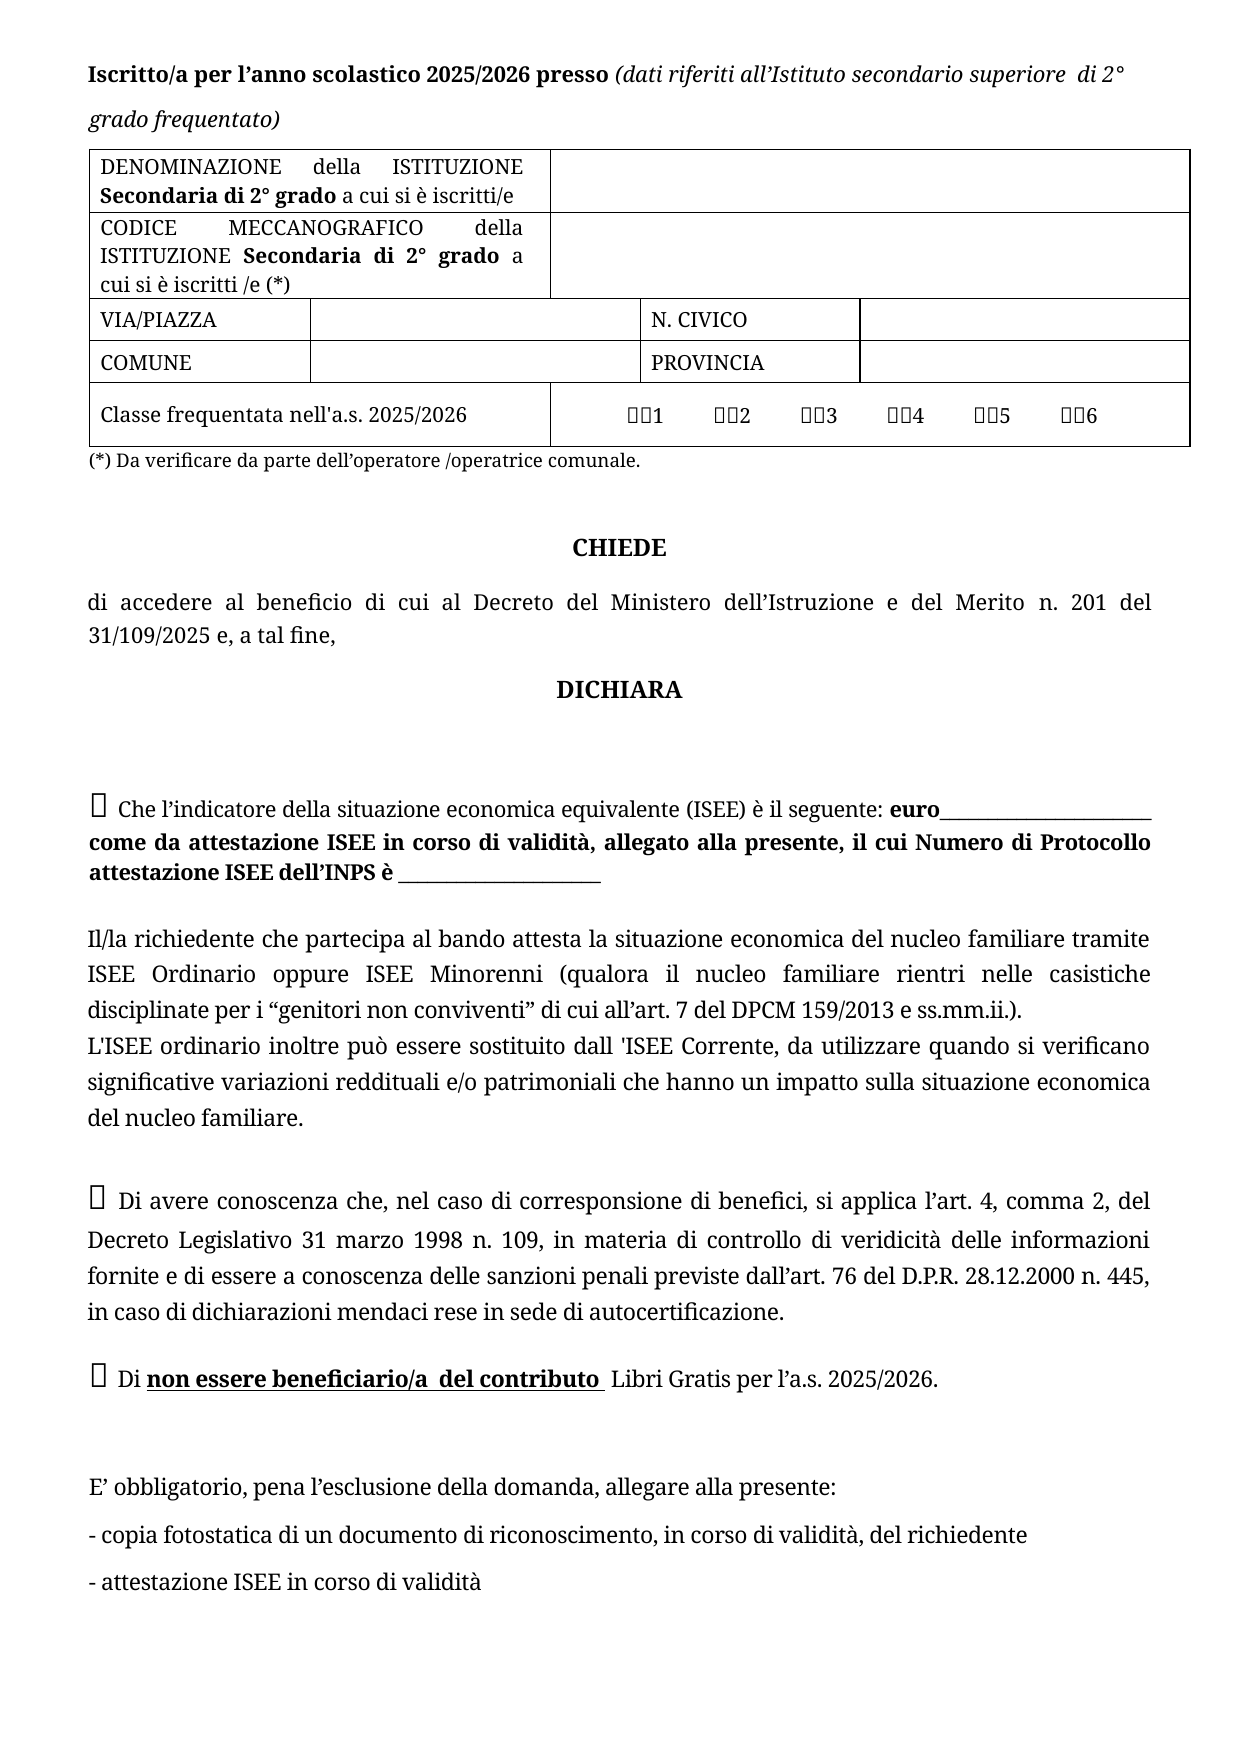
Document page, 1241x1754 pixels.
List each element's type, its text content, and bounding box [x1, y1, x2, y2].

table_cell Classe frequentata nell'a.s. 2025/2026 [90, 383, 550, 446]
text DICHIARA [87, 673, 1152, 705]
text  Che l’indicatore della situazione economica equivalente (ISEE) è il seguente: euro______________________ come da attestazione ISEE in corso di validità, allegato alla presente, il cui Numero di Protocollo attestazione ISEE dell’INPS è _____________________ [89, 782, 1152, 887]
table_header [551, 150, 1189, 212]
text L'ISEE ordinario inoltre può essere sostituito dall 'ISEE Corrente, da utilizzare quando si verificano significative variazioni reddituali e/o patrimoniali che hanno un impatto sulla situazione economica del nucleo familiare. [87, 1030, 1152, 1133]
table_cell [551, 213, 1189, 298]
table_cell [311, 341, 640, 382]
table_cell [861, 341, 1189, 382]
table_cell N. CIVICO [641, 299, 859, 340]
text  Di avere conoscenza che, nel caso di corresponsione di benefici, si applica l’art. 4, comma 2, del Decreto Legislativo 31 marzo 1998 n. 109, in materia di controllo di veridicità delle informazioni fornite e di essere a conoscenza delle sanzioni penali previste dall’art. 76 del D.P.R. 28.12.2000 n. 445, in caso di dichiarazioni mendaci rese in sede di autocertificazione. [87, 1174, 1152, 1327]
text di accedere al beneficio di cui al Decreto del Ministero dell’Istruzione e del Merito n. 201 del 31/109/2025 e, a tal fine, [87, 587, 1152, 649]
text Il/la richiedente che partecipa al bando attesta la situazione economica del nucleo familiare tramite ISEE Ordinario oppure ISEE Minorenni (qualora il nucleo familiare rientri nelle casistiche disciplinate per i “genitori non conviventi” di cui all’art. 7 del DPCM 159/2013 e ss.mm.ii.). [87, 922, 1152, 1026]
text E’ obbligatorio, pena l’esclusione della domanda, allegare alla presente: [89, 1471, 1152, 1502]
table_cell VIA/PIAZZA [90, 299, 310, 340]
table_header DENOMINAZIONE della ISTITUZIONE Secondaria di 2° grado a cui si è iscritti/e [90, 150, 550, 212]
text - copia fotostatica di un documento di riconoscimento, in corso di validità, del richiedente [89, 1518, 1152, 1550]
table_cell PROVINCIA [641, 341, 859, 382]
text Iscritto/a per l’anno scolastico 2025/2026 presso (dati riferiti all’Istituto secondario superiore di 2° grado frequentato) [88, 59, 1152, 133]
text (*) Da verificare da parte dell’operatore /operatrice comunale. [89, 447, 1152, 472]
text - attestazione ISEE in corso di validità [89, 1566, 1152, 1597]
table_cell COMUNE [90, 341, 310, 382]
text  Di non essere beneficiario/a del contributo Libri Gratis per l’a.s. 2025/2026. [89, 1352, 1152, 1398]
table_cell CODICE MECCANOGRAFICO della ISTITUZIONE Secondaria di 2° grado a cui si è iscritti /e (*) [90, 213, 550, 298]
text CHIEDE [87, 531, 1152, 563]
table_cell 1 2 3 4 5 6 [551, 383, 1189, 446]
table_cell [311, 299, 640, 340]
table_cell [861, 299, 1189, 340]
